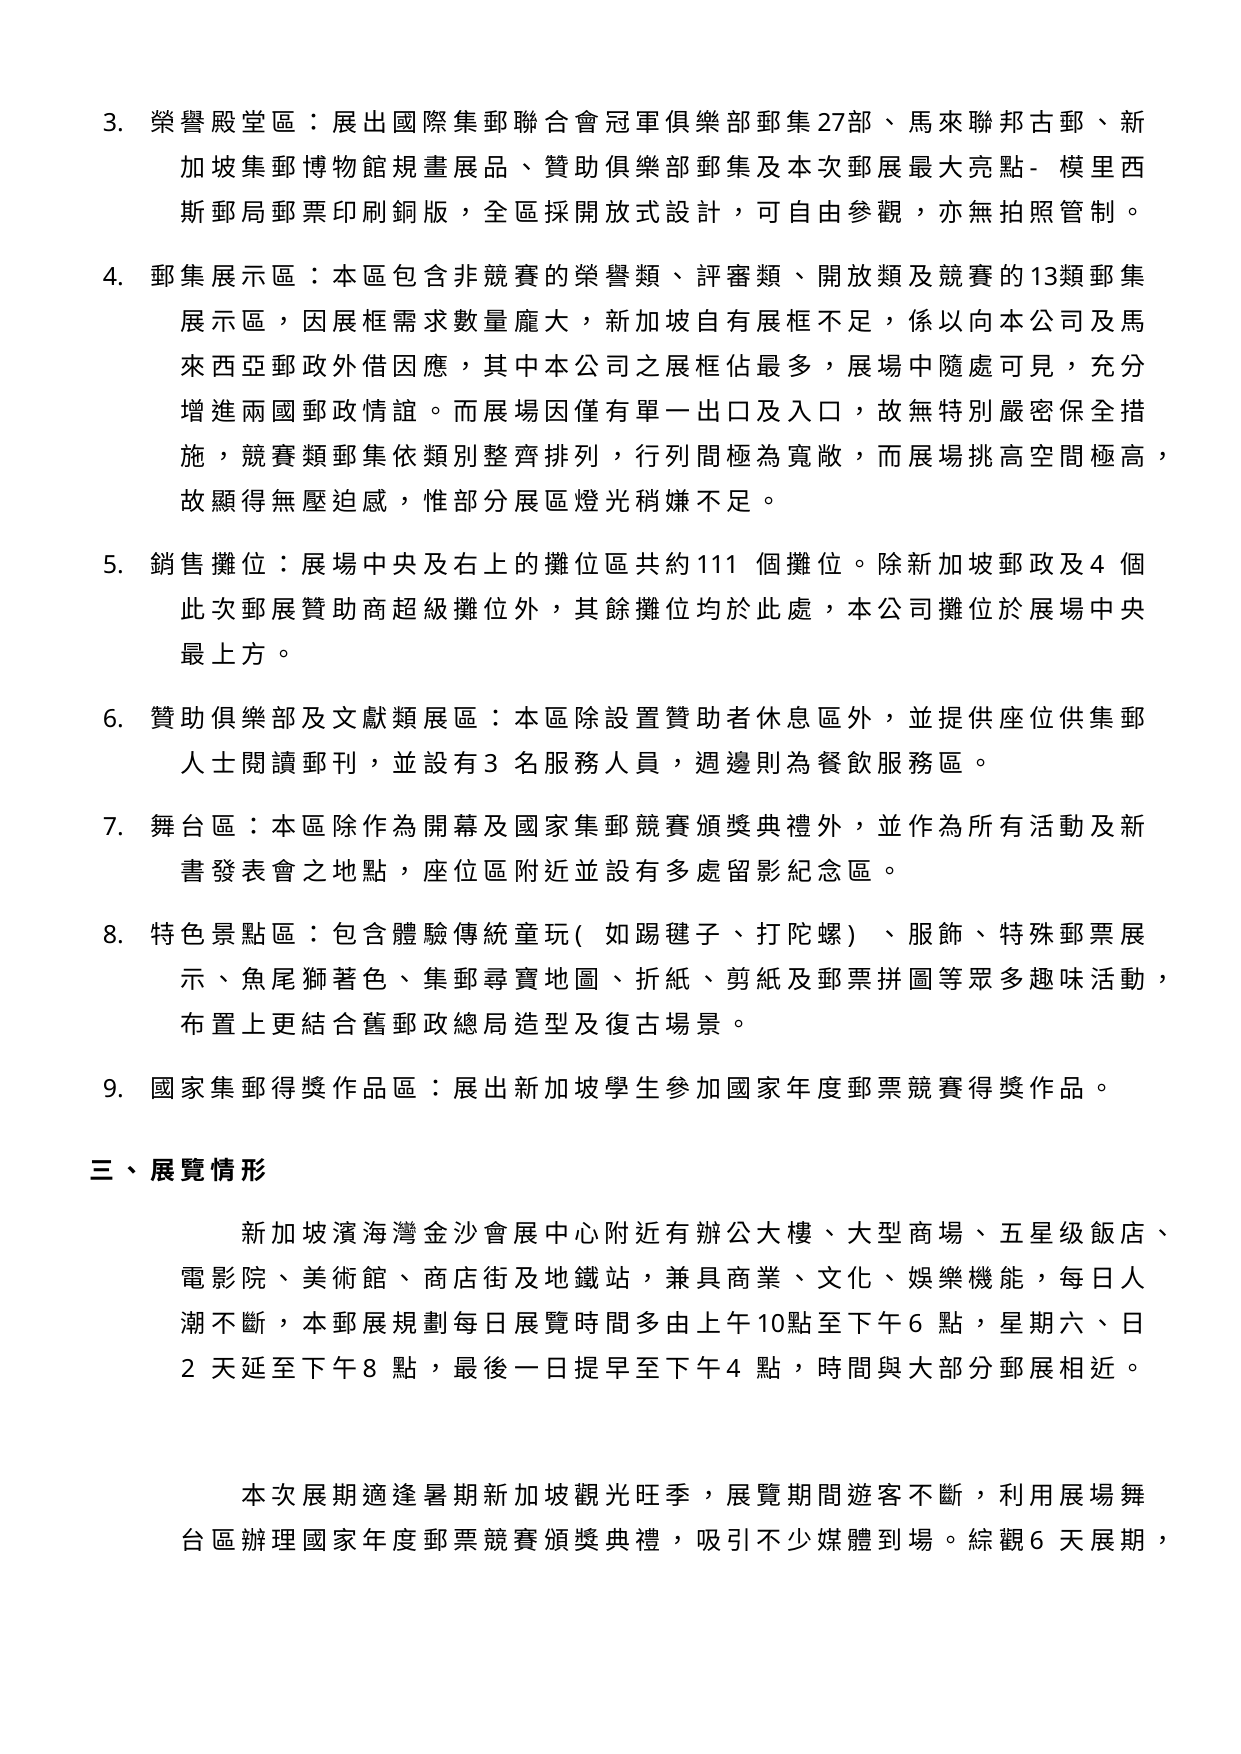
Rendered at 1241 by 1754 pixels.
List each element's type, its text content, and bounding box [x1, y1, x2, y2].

text 9.國家集郵得獎作品區：展出新加坡學生參加國家年度郵票競賽得獎作品。 [89, 1068, 1151, 1105]
text 6.贊助俱樂部及文獻類展區：本區除設置贊助者休息區外，並提供座位供集郵人士閱讀郵刊，並設有3名服務人員，週邊則為餐飲服務區。 [89, 697, 1151, 780]
text 新加坡濱海灣金沙會展中心附近有辦公大樓、大型商場、五星级飯店、電影院、美術館、商店街及地鐵站，兼具商業、文化、娛樂機能，每日人潮不斷，本郵展規劃每日展覽時間多由上午10點至下午6點，星期六、日2天延至下午8點，最後一日提早至下午4點，時間與大部分郵展相近。 [163, 1213, 1151, 1386]
text 8.特色景點區：包含體驗傳統童玩(如踢毽子、打陀螺)、服飾、特殊郵票展示、魚尾獅著色、集郵尋寶地圖、折紙、剪紙及郵票拼圖等眾多趣味活動，布置上更結合舊郵政總局造型及復古場景。 [89, 914, 1151, 1042]
text 4.郵集展示區：本區包含非競賽的榮譽類、評審類、開放類及競賽的13類郵集展示區，因展框需求數量龐大，新加坡自有展框不足，係以向本公司及馬來西亞郵政外借因應，其中本公司之展框佔最多，展場中隨處可見，充分增進兩國郵政情誼。而展場因僅有單一出口及入口，故無特別嚴密保全措施，競賽類郵集依類別整齊排列，行列間極為寬敞，而展場挑高空間極高，故顯得無壓迫感，惟部分展區燈光稍嫌不足。 [89, 256, 1151, 518]
text 5.銷售攤位：展場中央及右上的攤位區共約111個攤位。除新加坡郵政及4個此次郵展贊助商超級攤位外，其餘攤位均於此處，本公司攤位於展場中央最上方。 [89, 544, 1151, 671]
text 3.榮譽殿堂區：展出國際集郵聯合會冠軍俱樂部郵集27部、馬來聯邦古郵、新加坡集郵博物館規畫展品、贊助俱樂部郵集及本次郵展最大亮點-模里西斯郵局郵票印刷銅版，全區採開放式設計，可自由參觀，亦無拍照管制。 [89, 102, 1151, 229]
text 7.舞台區：本區除作為開幕及國家集郵競賽頒獎典禮外，並作為所有活動及新書發表會之地點，座位區附近並設有多處留影紀念區。 [89, 806, 1151, 888]
text 三、展覽情形 [89, 1150, 1151, 1187]
text 本次展期適逢暑期新加坡觀光旺季，展覽期間遊客不斷，利用展場舞台區辦理國家年度郵票競賽頒獎典禮，吸引不少媒體到場。綜觀6天展期，每日參觀人潮均不少，且年輕人相當多，購買票品亦不少，惟主辦單位並無統計參觀人數｡ [163, 1475, 1151, 1557]
